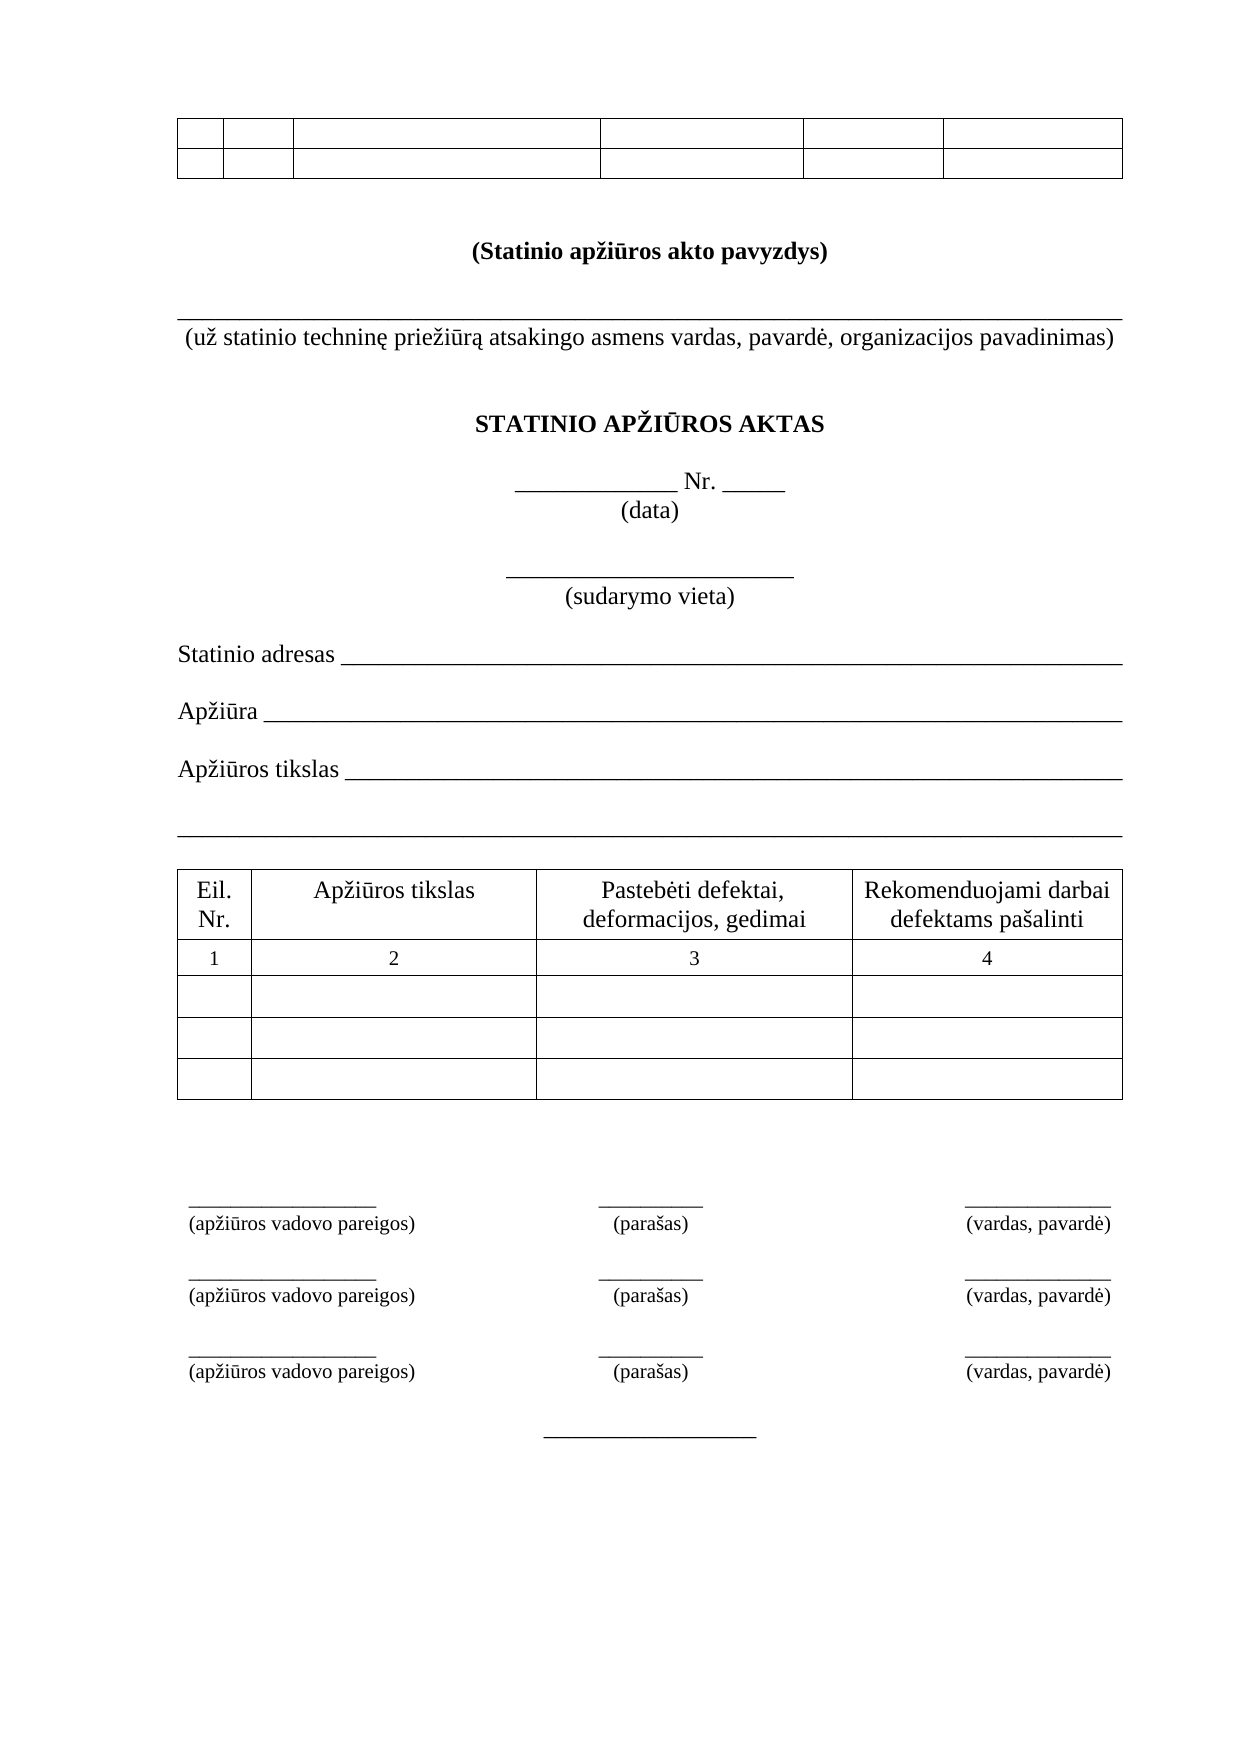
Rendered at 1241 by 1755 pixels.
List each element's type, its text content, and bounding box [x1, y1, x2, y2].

table_header __________________ (apžiūros vadovo pareigos) [177, 1186, 494, 1234]
table_cell [252, 976, 536, 1017]
table_cell [224, 119, 293, 148]
text Statinio adresas [177, 639, 1122, 667]
table_cell [537, 1059, 852, 1099]
text _ [177, 294, 1122, 319]
text (data) [177, 495, 1122, 524]
table_cell [804, 149, 943, 178]
text _ [177, 811, 1122, 836]
table_cell [224, 149, 293, 178]
table_cell [853, 976, 1122, 1017]
table_cell 3 [537, 940, 852, 975]
table_cell [178, 119, 223, 148]
table_header ______________ (vardas, pavardė) [807, 1335, 1122, 1383]
table_cell [944, 119, 1122, 148]
table_header ______________ (vardas, pavardė) [807, 1186, 1122, 1234]
table_cell [294, 149, 600, 178]
table_cell [178, 1059, 251, 1099]
text (už statinio techninę priežiūrą atsakingo asmens vardas, pavardė, organizacijos pavadinimas) [177, 322, 1122, 351]
table_header __________ (parašas) [494, 1335, 807, 1383]
table_cell [853, 1018, 1122, 1058]
table_cell 1 [178, 940, 251, 975]
table_header ______________ (vardas, pavardė) [807, 1259, 1122, 1307]
text Apžiūros tikslas [177, 754, 1122, 782]
table_header __________________ (apžiūros vadovo pareigos) [177, 1259, 494, 1307]
table_header __________ (parašas) [494, 1186, 807, 1234]
table_cell [601, 149, 803, 178]
text Apžiūra [177, 696, 1122, 725]
table_header __________ (parašas) [494, 1259, 807, 1307]
table_cell [178, 1018, 251, 1058]
table_cell [252, 1059, 536, 1099]
table_cell [252, 1018, 536, 1058]
table_cell [601, 119, 803, 148]
table_cell 2 [252, 940, 536, 975]
table_cell 4 [853, 940, 1122, 975]
table_cell [178, 976, 251, 1017]
text _____________ Nr. _____ [177, 466, 1122, 495]
table_header Rekomenduojami darbai defektams pašalinti [853, 870, 1122, 939]
table_cell [294, 119, 600, 148]
text (Statinio apžiūros akto pavyzdys) [177, 236, 1122, 265]
text _________________ [177, 1412, 1122, 1441]
table_cell [944, 149, 1122, 178]
table_cell [537, 976, 852, 1017]
table_cell [804, 119, 943, 148]
table_header Eil. Nr. [178, 870, 251, 939]
table_cell [537, 1018, 852, 1058]
text STATINIO APŽIŪROS AKTAS [177, 409, 1122, 437]
text (sudarymo vieta) [177, 581, 1122, 610]
table_header Pastebėti defektai, deformacijos, gedimai [537, 870, 852, 939]
table_header Apžiūros tikslas [252, 870, 536, 939]
table_cell [853, 1059, 1122, 1099]
text _______________________ [177, 552, 1122, 581]
table_header __________________ (apžiūros vadovo pareigos) [177, 1335, 494, 1383]
table_cell [178, 149, 223, 178]
